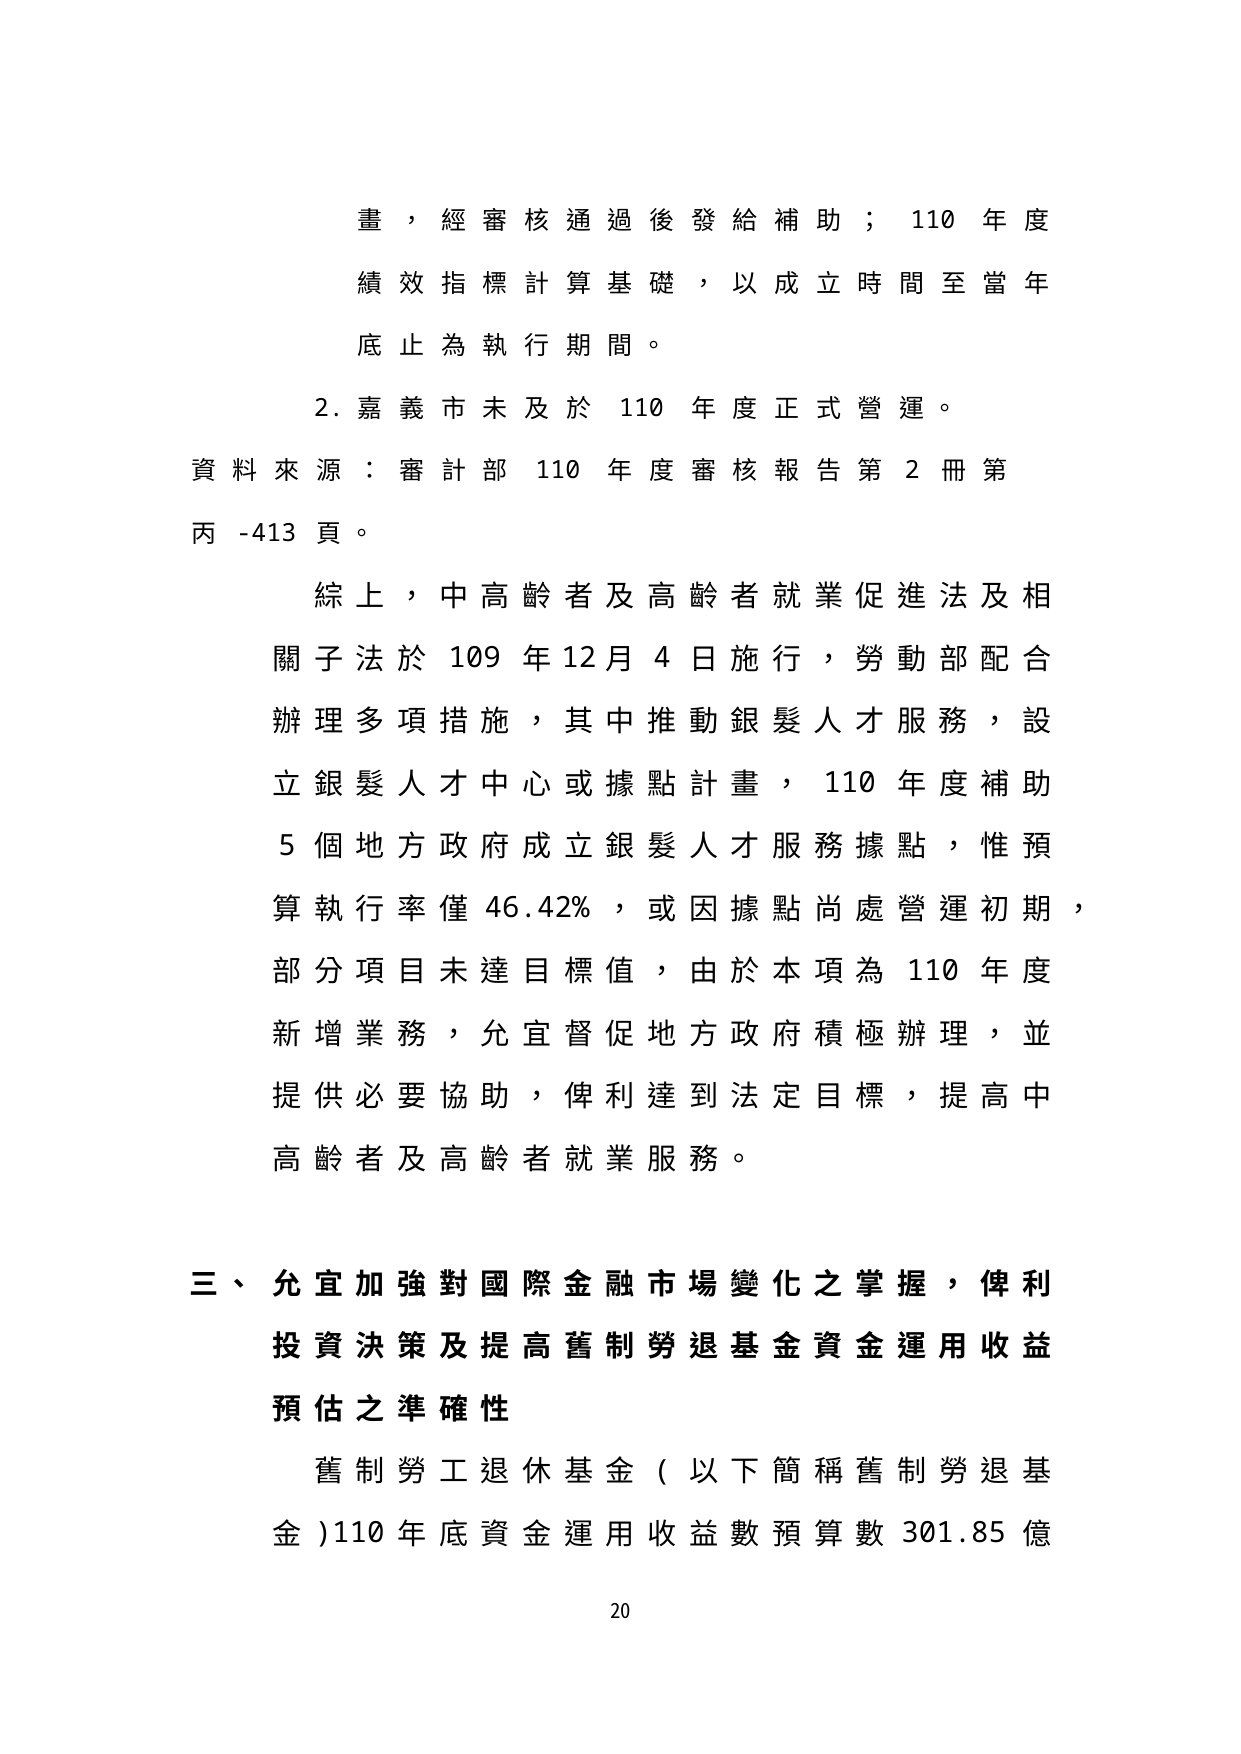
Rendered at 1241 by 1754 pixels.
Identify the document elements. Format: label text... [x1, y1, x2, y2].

text 舊制勞工退休基金(以下簡稱舊制勞退基金)110年底資金運用收益數預算數301.85億 [242, 1427, 1058, 1552]
text 畫，經審核通過後發給補助；110年度績效指標計算基礎，以成立時間至當年底止為執行期間。 [183, 177, 1058, 365]
text 三、允宜加強對國際金融市場變化之掌握，俾利投資決策及提高舊制勞退基金資金運用收益預估之準確性 [183, 1240, 1058, 1427]
text 資料來源：審計部110年度審核報告第2冊第丙-413頁。 [183, 427, 1058, 552]
text 2.嘉義市未及於110年度正式營運。 [183, 365, 1058, 427]
text 綜上，中高齡者及高齡者就業促進法及相關子法於109年12月4日施行，勞動部配合辦理多項措施，其中推動銀髮人才服務，設立銀髮人才中心或據點計畫，110年度補助5個地方政府成立銀髮人才服務據點，惟預算執行率僅46.42%，或因據點尚處營運初期，部分項目未達目標值，由於本項為110年度新增業務，允宜督促地方政府積極辦理，並提供必要協助，俾利達到法定目標，提高中高齡者及高齡者就業服務。 [242, 552, 1058, 1177]
